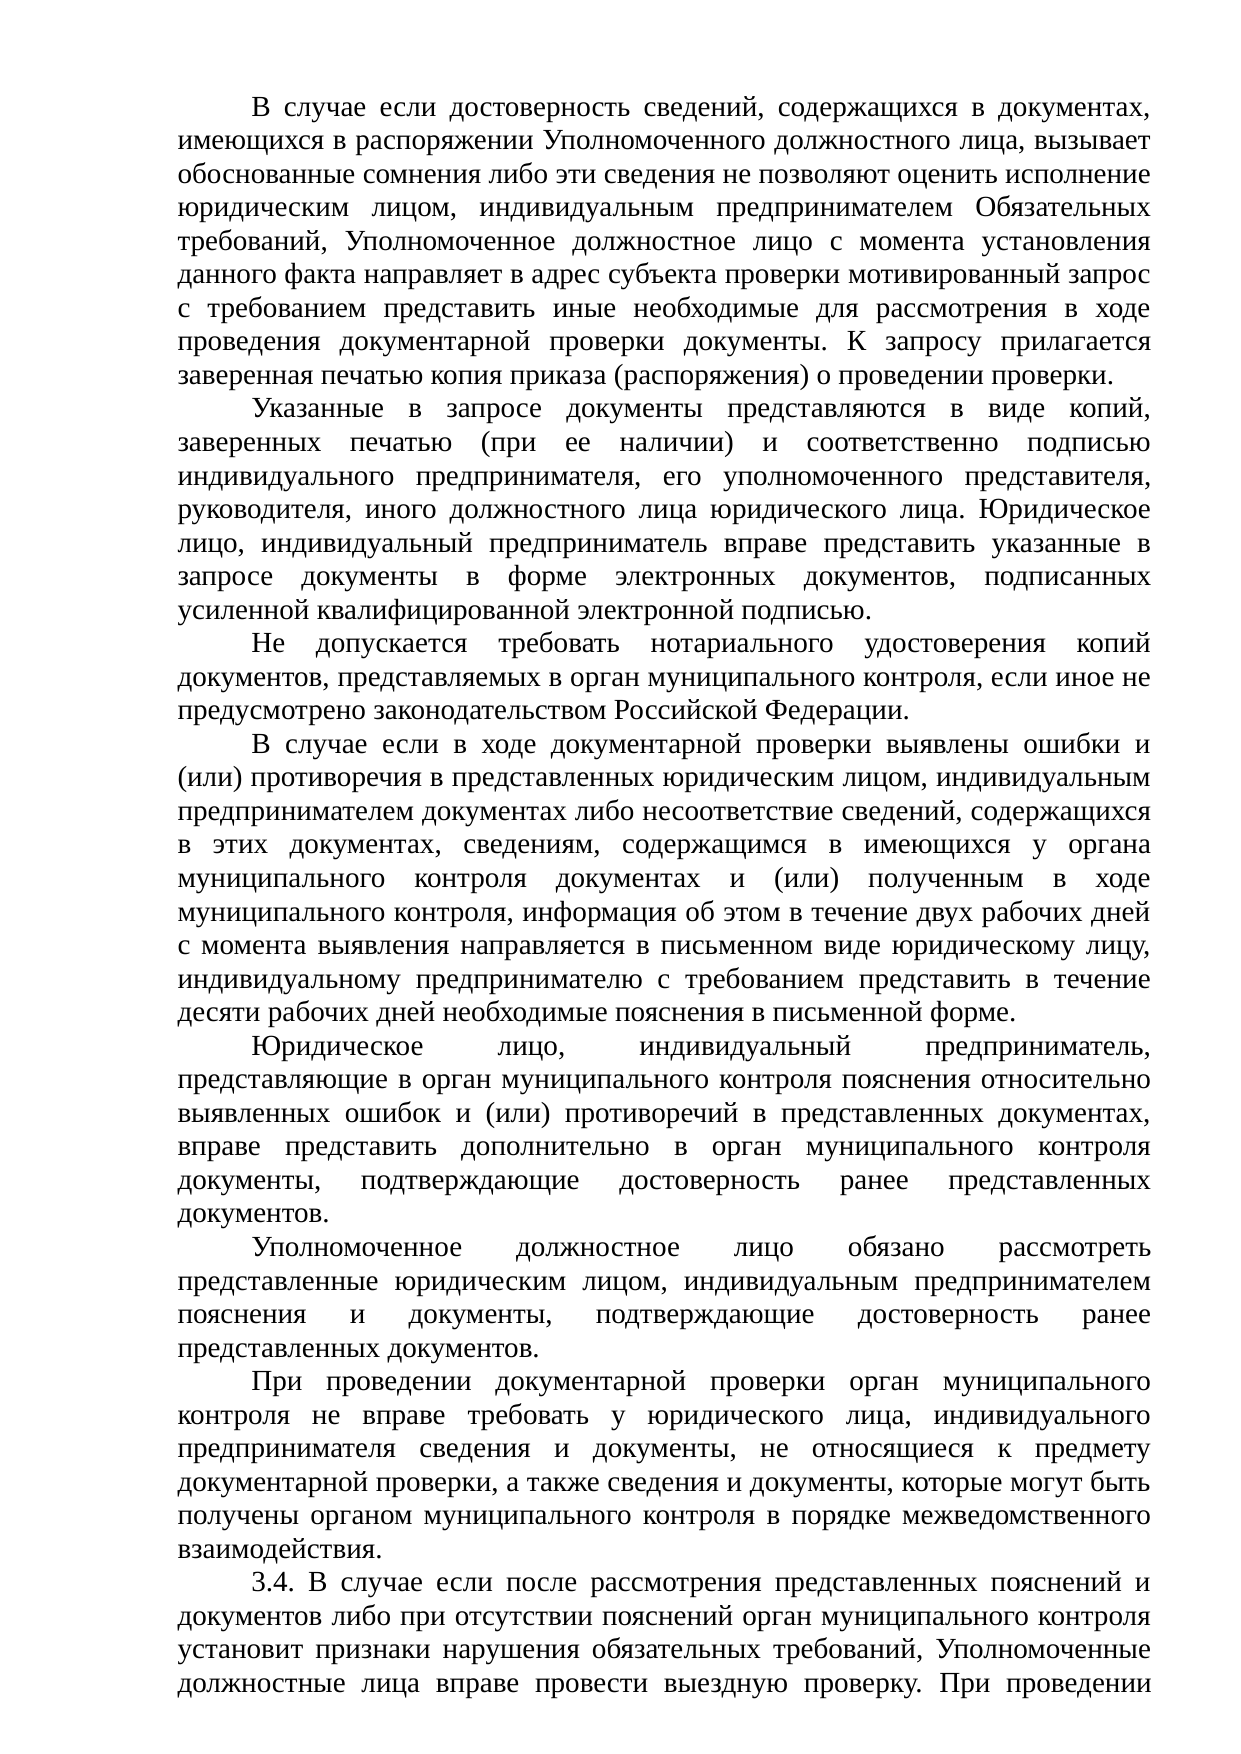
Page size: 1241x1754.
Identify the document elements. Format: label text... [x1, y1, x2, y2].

subtitle 3.4. В случае если после рассмотрения представленных пояснений и документов либо при отсутствии пояснений орган муниципального контроля установит признаки нарушения обязательных требований, Уполномоченные должностные лица вправе провести выездную проверку. При проведении [177, 1564, 1152, 1699]
subtitle При проведении документарной проверки орган муниципального контроля не вправе требовать у юридического лица, индивидуального предпринимателя сведения и документы, не относящиеся к предмету документарной проверки, а также сведения и документы, которые могут быть получены органом муниципального контроля в порядке межведомственного взаимодействия. [177, 1363, 1152, 1564]
subtitle Юридическое лицо, индивидуальный предприниматель, представляющие в орган муниципального контроля пояснения относительно выявленных ошибок и (или) противоречий в представленных документах, вправе представить дополнительно в орган муниципального контроля документы, подтверждающие достоверность ранее представленных документов. [177, 1028, 1152, 1229]
subtitle Уполномоченное должностное лицо обязано рассмотреть представленные юридическим лицом, индивидуальным предпринимателем пояснения и документы, подтверждающие достоверность ранее представленных документов. [177, 1229, 1152, 1363]
subtitle Не допускается требовать нотариального удостоверения копий документов, представляемых в орган муниципального контроля, если иное не предусмотрено законодательством Российской Федерации. [177, 625, 1152, 726]
subtitle В случае если в ходе документарной проверки выявлены ошибки и (или) противоречия в представленных юридическим лицом, индивидуальным предпринимателем документах либо несоответствие сведений, содержащихся в этих документах, сведениям, содержащимся в имеющихся у органа муниципального контроля документах и (или) полученным в ходе муниципального контроля, информация об этом в течение двух рабочих дней с момента выявления направляется в письменном виде юридическому лицу, индивидуальному предпринимателю с требованием представить в течение десяти рабочих дней необходимые пояснения в письменной форме. [177, 726, 1152, 1028]
subtitle Указанные в запросе документы представляются в виде копий, заверенных печатью (при ее наличии) и соответственно подписью индивидуального предпринимателя, его уполномоченного представителя, руководителя, иного должностного лица юридического лица. Юридическое лицо, индивидуальный предприниматель вправе представить указанные в запросе документы в форме электронных документов, подписанных усиленной квалифицированной электронной подписью. [177, 391, 1152, 625]
subtitle В случае если достоверность сведений, содержащихся в документах, имеющихся в распоряжении Уполномоченного должностного лица, вызывает обоснованные сомнения либо эти сведения не позволяют оценить исполнение юридическим лицом, индивидуальным предпринимателем Обязательных требований, Уполномоченное должностное лицо с момента установления данного факта направляет в адрес субъекта проверки мотивированный запрос с требованием представить иные необходимые для рассмотрения в ходе проведения документарной проверки документы. К запросу прилагается заверенная печатью копия приказа (распоряжения) о проведении проверки. [177, 89, 1152, 391]
